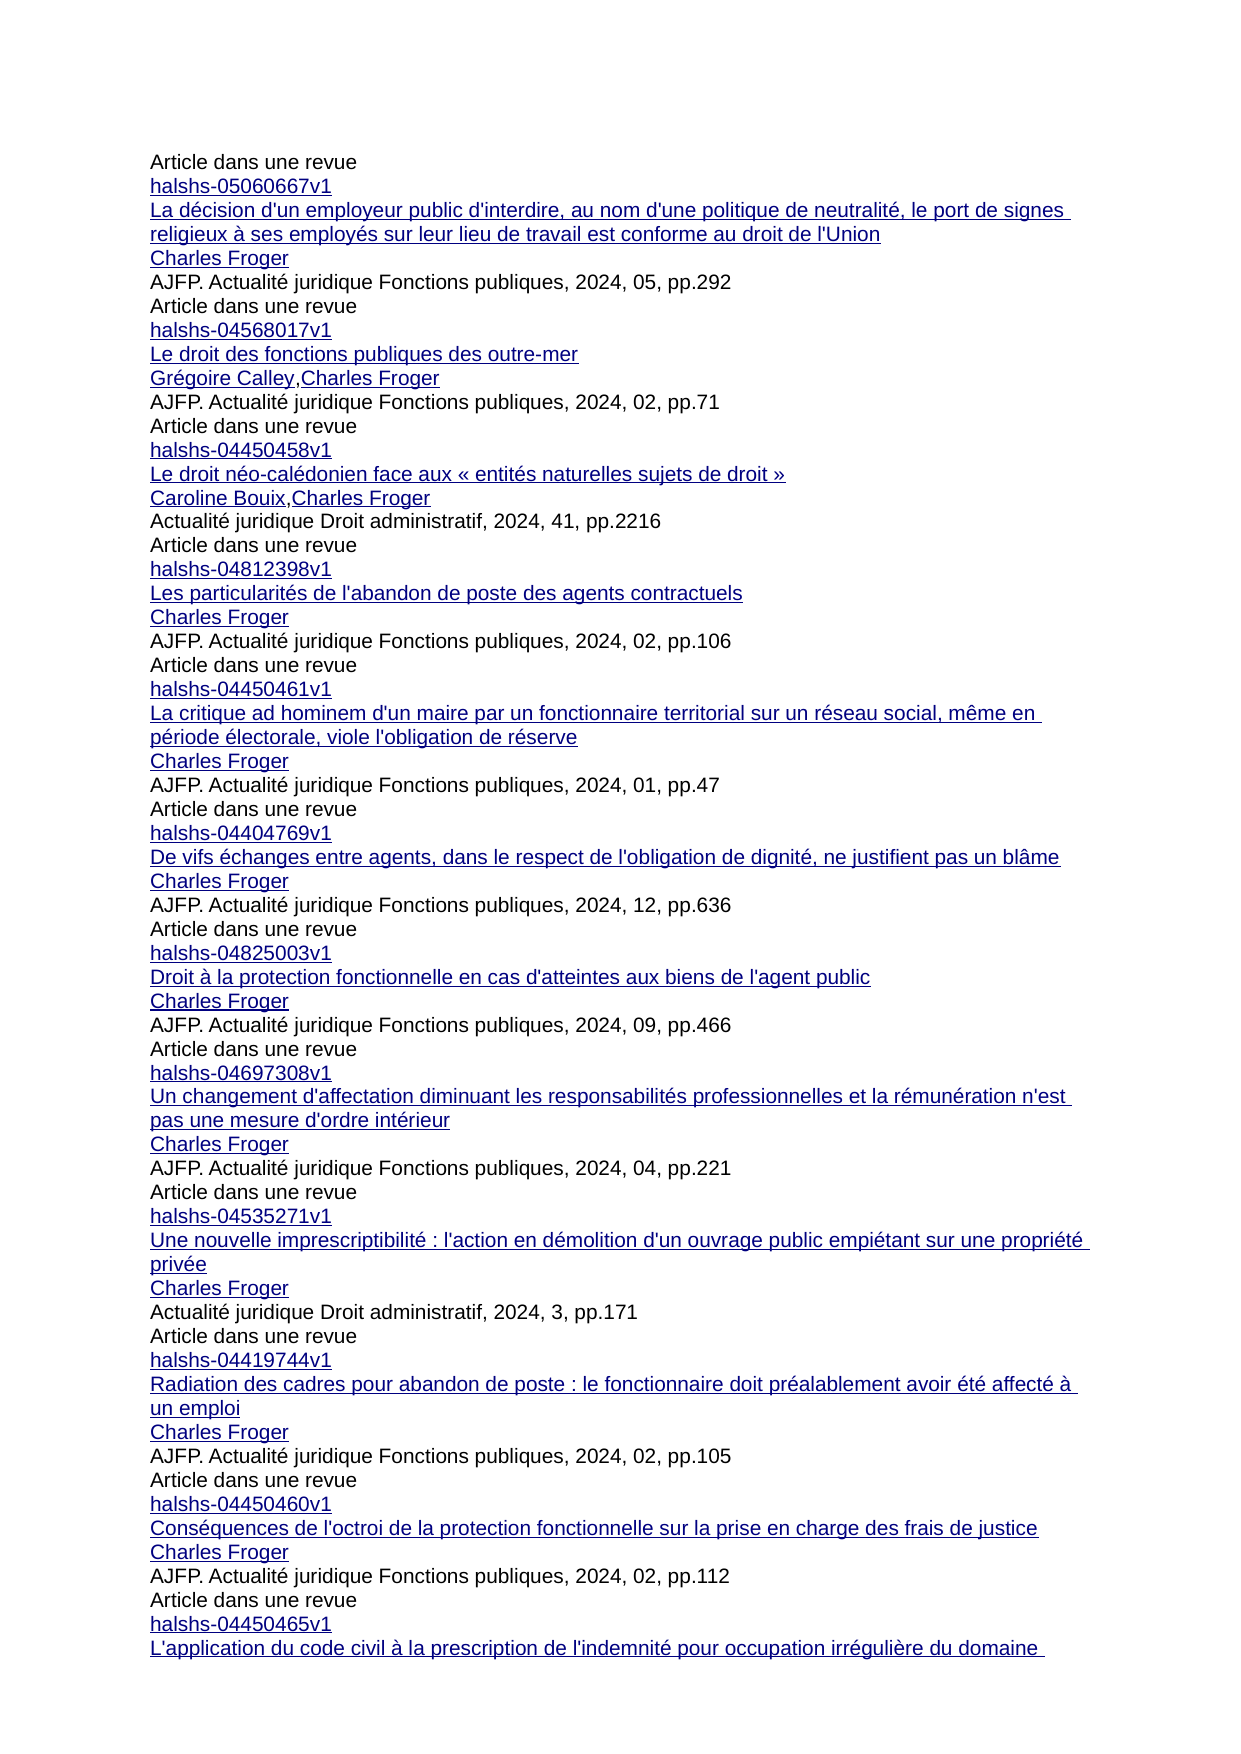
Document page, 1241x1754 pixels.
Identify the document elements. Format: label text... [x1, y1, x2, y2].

table_cell L'application du code civil à la prescription de l'indemnité pour occupation irrégulière du domaine [150, 1635, 1090, 1659]
table_cell Les particularités de l'abandon de poste des agents contractuels Charles Froger AJFP. Actualité juridique Fonctions publiques, 2024, 02, pp.106 Article dans une revue halshs-04450461v1 [150, 581, 1090, 701]
table_cell De vifs échanges entre agents, dans le respect de l'obligation de dignité, ne justifient pas un blâme Charles Froger AJFP. Actualité juridique Fonctions publiques, 2024, 12, pp.636 Article dans une revue halshs-04825003v1 [150, 845, 1090, 964]
table_cell Un changement d'affectation diminuant les responsabilités professionnelles et la rémunération n'est pas une mesure d'ordre intérieur Charles Froger AJFP. Actualité juridique Fonctions publiques, 2024, 04, pp.221 Article dans une revue halshs-04535271v1 [150, 1084, 1090, 1228]
table_cell Le droit néo-calédonien face aux « entités naturelles sujets de droit » Caroline Bouix,Charles Froger Actualité juridique Droit administratif, 2024, 41, pp.2216 Article dans une revue halshs-04812398v1 [150, 461, 1090, 581]
table_cell La décision d'un employeur public d'interdire, au nom d'une politique de neutralité, le port de signes religieux à ses employés sur leur lieu de travail est conforme au droit de l'Union Charles Froger AJFP. Actualité juridique Fonctions publiques, 2024, 05, pp.292 Article dans une revue halshs-04568017v1 [150, 198, 1090, 342]
table_cell La critique ad hominem d'un maire par un fonctionnaire territorial sur un réseau social, même en période électorale, viole l'obligation de réserve Charles Froger AJFP. Actualité juridique Fonctions publiques, 2024, 01, pp.47 Article dans une revue halshs-04404769v1 [150, 701, 1090, 845]
table_cell privée Charles Froger Actualité juridique Droit administratif, 2024, 3, pp.171 Article dans une revue halshs-04419744v1 [150, 1250, 1090, 1372]
table_cell Le droit des fonctions publiques des outre-mer Grégoire Calley,Charles Froger AJFP. Actualité juridique Fonctions publiques, 2024, 02, pp.71 Article dans une revue halshs-04450458v1 [150, 342, 1090, 461]
table_cell Une nouvelle imprescriptibilité : l'action en démolition d'un ouvrage public empiétant sur une propriété [150, 1228, 1090, 1249]
table_cell Article dans une revue halshs-05060667v1 [150, 150, 1090, 198]
table_cell Conséquences de l'octroi de la protection fonctionnelle sur la prise en charge des frais de justice Charles Froger AJFP. Actualité juridique Fonctions publiques, 2024, 02, pp.112 Article dans une revue halshs-04450465v1 [150, 1516, 1090, 1635]
table_cell Droit à la protection fonctionnelle en cas d'atteintes aux biens de l'agent public Charles Froger AJFP. Actualité juridique Fonctions publiques, 2024, 09, pp.466 Article dans une revue halshs-04697308v1 [150, 965, 1090, 1084]
table_cell Radiation des cadres pour abandon de poste : le fonctionnaire doit préalablement avoir été affecté à un emploi Charles Froger AJFP. Actualité juridique Fonctions publiques, 2024, 02, pp.105 Article dans une revue halshs-04450460v1 [150, 1372, 1090, 1516]
